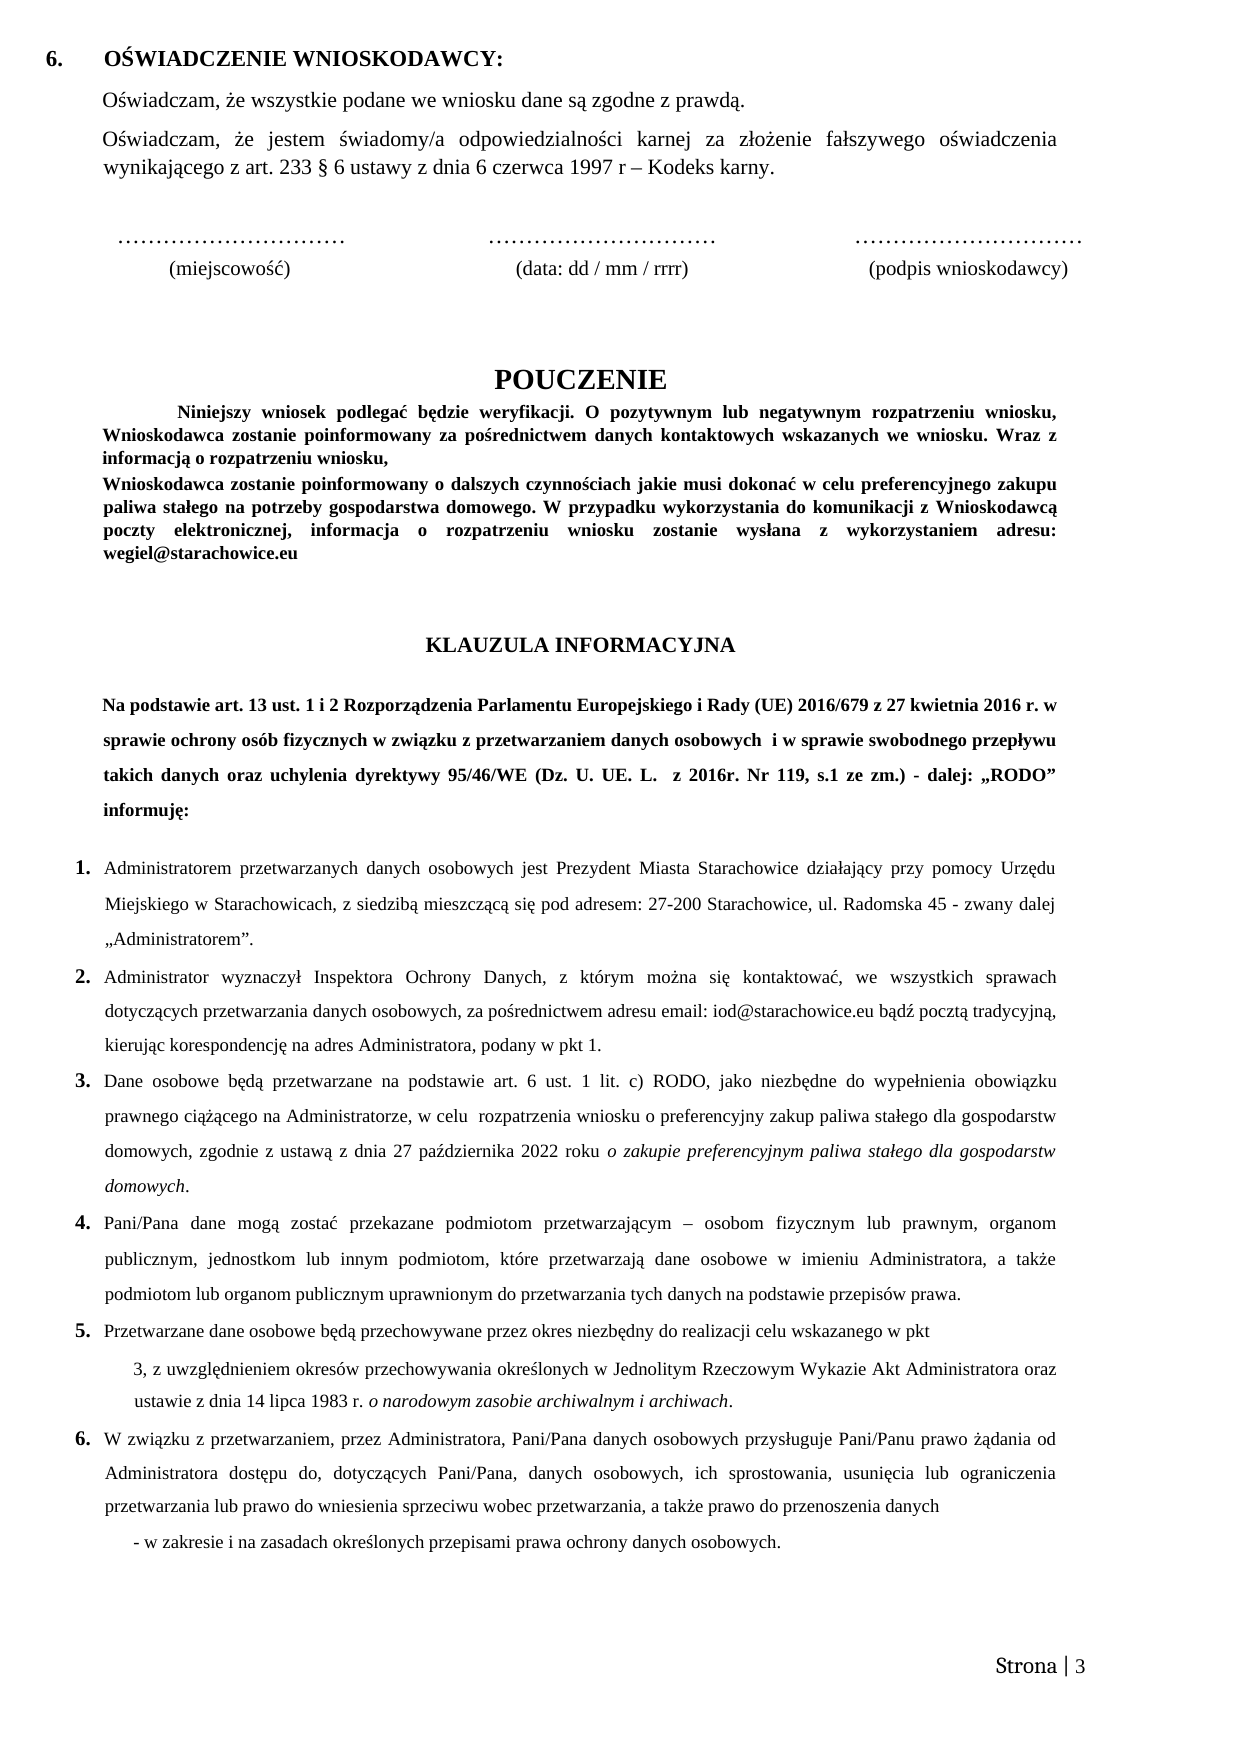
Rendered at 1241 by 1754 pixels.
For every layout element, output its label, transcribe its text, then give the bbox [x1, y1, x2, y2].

text 3, z uwzględnieniem okresów przechowywania określonych w Jednolitym Rzeczowym Wykazie Akt Administratora oraz ustawie z dnia 14 lipca 1983 r. o narodowym zasobie archiwalnym i archiwach. [133, 1358, 1058, 1411]
list W związku z przetwarzaniem, przez Administratora, Pani/Pana danych osobowych przysługuje Pani/Panu prawo żądania od Administratora dostępu do, dotyczących Pani/Pana, danych osobowych, ich sprostowania, usunięcia lub ograniczenia przetwarzania lub prawo do wniesienia sprzeciwu wobec przetwarzania, a także prawo do przenoszenia danych [75, 1426, 1058, 1517]
text POUCZENIE [102, 362, 1058, 396]
list OŚWIADCZENIE WNIOSKODAWCY: [46, 46, 1058, 72]
table_header [487, 181, 854, 222]
text Na podstawie art. 13 ust. 1 i 2 Rozporządzenia Parlamentu Europejskiego i Rady (UE) 2016/679 z 27 kwietnia 2016 r. w sprawie ochrony osób fizycznych w związku z przetwarzaniem danych osobowych i w sprawie swobodnego przepływu takich danych oraz uchylenia dyrektywy 95/46/WE (Dz. U. UE. L. z 2016r. Nr 119, s.1 ze zm.) - dalej: „RODO” informuję: [102, 694, 1058, 821]
table_cell (miejscowość) [104, 255, 487, 362]
table_cell (data: dd / mm / rrrr) [487, 255, 854, 362]
list Pani/Pana dane mogą zostać przekazane podmiotom przetwarzającym – osobom fizycznym lub prawnym, organom publicznym, jednostkom lub innym podmiotom, które przetwarzają dane osobowe w imieniu Administratora, a także podmiotom lub organom publicznym uprawnionym do przetwarzania tych danych na podstawie przepisów prawa. [75, 1210, 1058, 1304]
list Administratorem przetwarzanych danych osobowych jest Prezydent Miasta Starachowice działający przy pomocy Urzędu Miejskiego w Starachowicach, z siedzibą mieszczącą się pod adresem: 27-200 Starachowice, ul. Radomska 45 - zwany dalej „Administratorem”. [75, 855, 1058, 950]
table_header [104, 181, 487, 222]
table_cell ………………………… [487, 222, 854, 254]
list Dane osobowe będą przetwarzane na podstawie art. 6 ust. 1 lit. c) RODO, jako niezbędne do wypełnienia obowiązku prawnego ciążącego na Administratorze, w celu rozpatrzenia wniosku o preferencyjny zakup paliwa stałego dla gospodarstw domowych, zgodnie z ustawą z dnia 27 października 2022 roku o zakupie preferencyjnym paliwa stałego dla gospodarstw domowych. [75, 1068, 1058, 1196]
table_cell (podpis wnioskodawcy) [854, 255, 1094, 362]
text Oświadczam, że jestem świadomy/a odpowiedzialności karnej za złożenie fałszywego oświadczenia wynikającego z art. 233 § 6 ustawy z dnia 6 czerwca 1997 r – Kodeks karny. [102, 126, 1058, 179]
text - w zakresie i na zasadach określonych przepisami prawa ochrony danych osobowych. [133, 1531, 1058, 1553]
list Administrator wyznaczył Inspektora Ochrony Danych, z którym można się kontaktować, we wszystkich sprawach dotyczących przetwarzania danych osobowych, za pośrednictwem adresu email: iod@starachowice.eu bądź pocztą tradycyjną, kierując korespondencję na adres Administratora, podany w pkt 1. [75, 964, 1058, 1056]
text Wnioskodawca zostanie poinformowany o dalszych czynnościach jakie musi dokonać w celu preferencyjnego zakupu paliwa stałego na potrzeby gospodarstwa domowego. W przypadku wykorzystania do komunikacji z Wnioskodawcą poczty elektronicznej, informacja o rozpatrzeniu wniosku zostanie wysłana z wykorzystaniem adresu: wegiel@starachowice.eu [102, 473, 1058, 564]
table_cell ………………………… [104, 222, 487, 254]
table_cell ………………………… [854, 222, 1094, 254]
text Oświadczam, że wszystkie podane we wniosku dane są zgodne z prawdą. [102, 87, 1058, 112]
text KLAUZULA INFORMACYJNA [103, 632, 1058, 658]
list Przetwarzane dane osobowe będą przechowywane przez okres niezbędny do realizacji celu wskazanego w pkt [75, 1318, 1058, 1342]
table_header [854, 181, 1094, 222]
text Niniejszy wniosek podlegać będzie weryfikacji. O pozytywnym lub negatywnym rozpatrzeniu wniosku, Wnioskodawca zostanie poinformowany za pośrednictwem danych kontaktowych wskazanych we wniosku. Wraz z informacją o rozpatrzeniu wniosku, [102, 401, 1058, 469]
